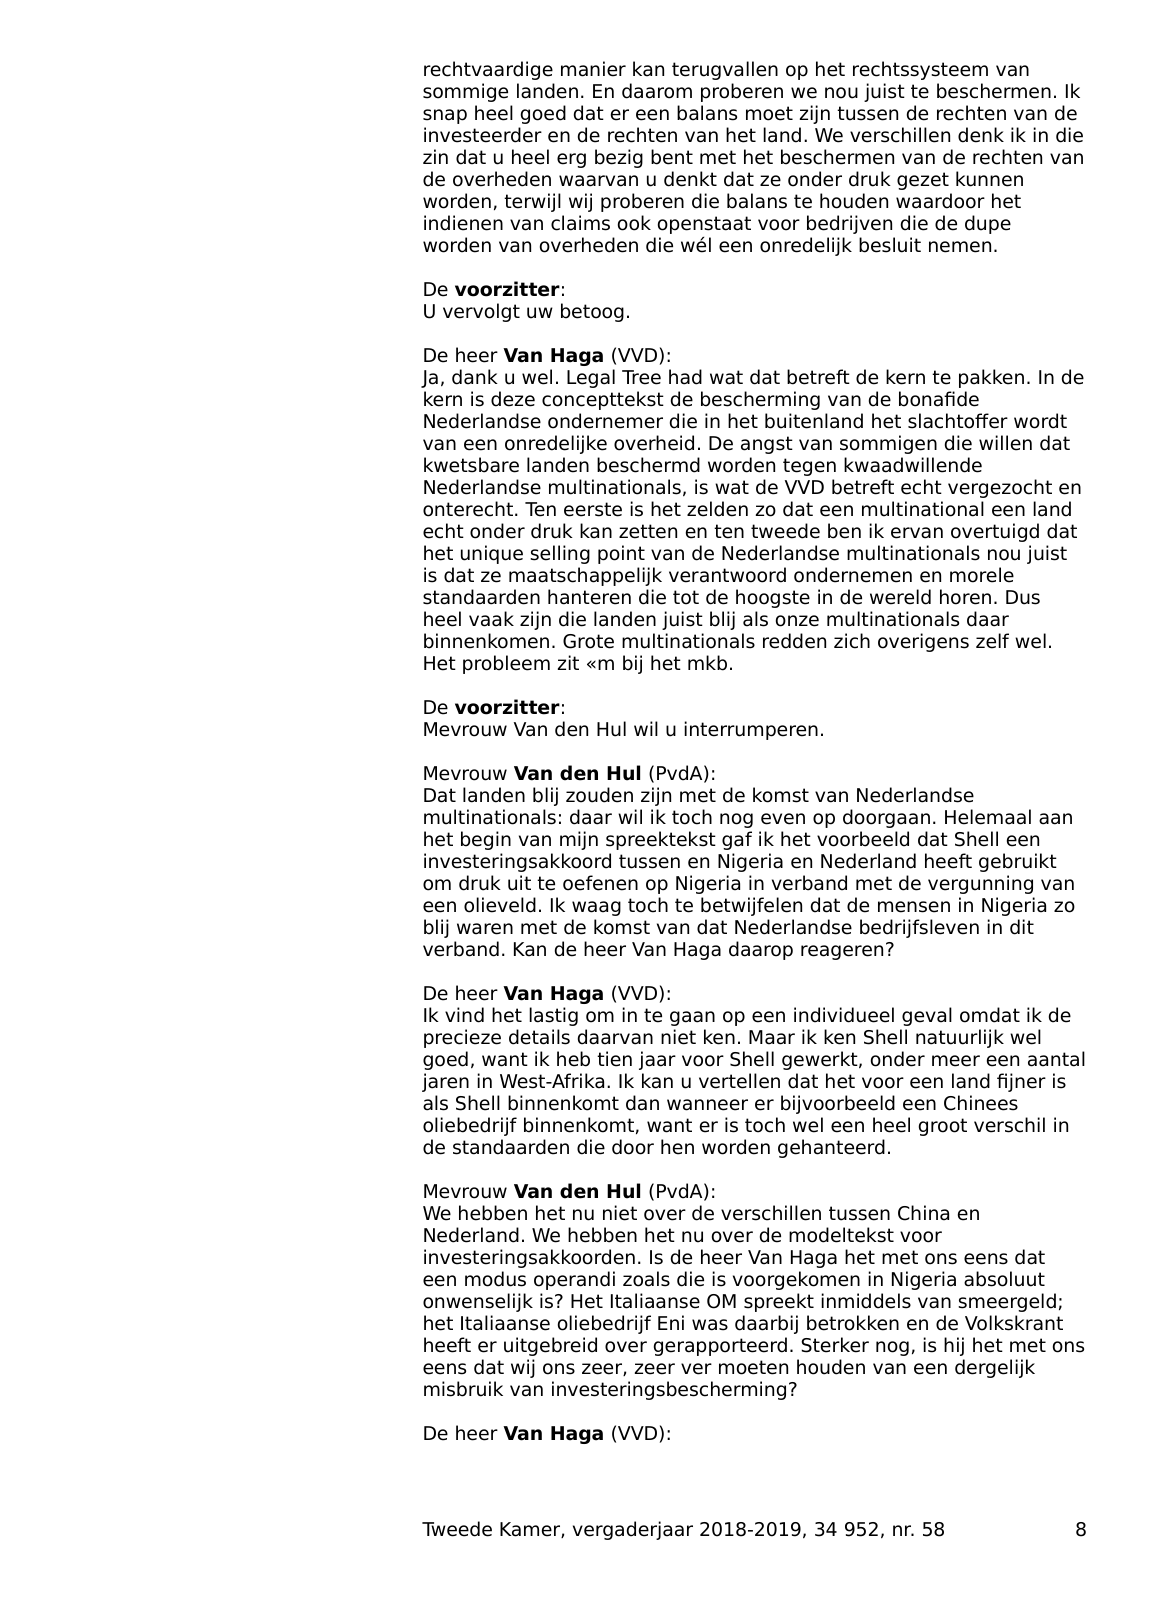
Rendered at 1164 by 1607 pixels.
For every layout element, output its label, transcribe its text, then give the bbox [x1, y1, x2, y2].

text De voorzitter: [422, 697, 1087, 719]
text Mevrouw Van den Hul wil u interrumperen. [422, 719, 1087, 741]
text Mevrouw Van den Hul (PvdA): [422, 763, 1087, 785]
text Ja, dank u wel. Legal Tree had wat dat betreft de kern te pakken. In de kern is deze concepttekst de bescherming van de bonafide Nederlandse ondernemer die in het buitenland het slachtoffer wordt van een onredelijke overheid. De angst van sommigen die willen dat kwetsbare landen beschermd worden tegen kwaadwillende Nederlandse multinationals, is wat de VVD betreft echt vergezocht en onterecht. Ten eerste is het zelden zo dat een multinational een land echt onder druk kan zetten en ten tweede ben ik ervan overtuigd dat het unique selling point van de Nederlandse multinationals nou juist is dat ze maatschappelijk verantwoord ondernemen en morele standaarden hanteren die tot de hoogste in de wereld horen. Dus heel vaak zijn die landen juist blij als onze multinationals daar binnenkomen. Grote multinationals redden zich overigens zelf wel. Het probleem zit «m bij het mkb. [422, 367, 1087, 675]
text De heer Van Haga (VVD): [422, 345, 1087, 367]
text rechtvaardige manier kan terugvallen op het rechtssysteem van sommige landen. En daarom proberen we nou juist te beschermen. Ik snap heel goed dat er een balans moet zijn tussen de rechten van de investeerder en de rechten van het land. We verschillen denk ik in die zin dat u heel erg bezig bent met het beschermen van de rechten van de overheden waarvan u denkt dat ze onder druk gezet kunnen worden, terwijl wij proberen die balans te houden waardoor het indienen van claims ook openstaat voor bedrijven die de dupe worden van overheden die wél een onredelijk besluit nemen. [422, 59, 1087, 257]
text De heer Van Haga (VVD): [422, 1423, 1087, 1445]
text Mevrouw Van den Hul (PvdA): [422, 1181, 1087, 1203]
text De heer Van Haga (VVD): [422, 983, 1087, 1005]
text U vervolgt uw betoog. [422, 301, 1087, 323]
text Dat landen blij zouden zijn met de komst van Nederlandse multinationals: daar wil ik toch nog even op doorgaan. Helemaal aan het begin van mijn spreektekst gaf ik het voorbeeld dat Shell een investeringsakkoord tussen en Nigeria en Nederland heeft gebruikt om druk uit te oefenen op Nigeria in verband met de vergunning van een olieveld. Ik waag toch te betwijfelen dat de mensen in Nigeria zo blij waren met de komst van dat Nederlandse bedrijfsleven in dit verband. Kan de heer Van Haga daarop reageren? [422, 785, 1087, 961]
text Ik vind het lastig om in te gaan op een individueel geval omdat ik de precieze details daarvan niet ken. Maar ik ken Shell natuurlijk wel goed, want ik heb tien jaar voor Shell gewerkt, onder meer een aantal jaren in West-Afrika. Ik kan u vertellen dat het voor een land fijner is als Shell binnenkomt dan wanneer er bijvoorbeeld een Chinees oliebedrijf binnenkomt, want er is toch wel een heel groot verschil in de standaarden die door hen worden gehanteerd. [422, 1005, 1087, 1159]
text We hebben het nu niet over de verschillen tussen China en Nederland. We hebben het nu over de modeltekst voor investeringsakkoorden. Is de heer Van Haga het met ons eens dat een modus operandi zoals die is voorgekomen in Nigeria absoluut onwenselijk is? Het Italiaanse OM spreekt inmiddels van smeergeld; het Italiaanse oliebedrijf Eni was daarbij betrokken en de Volkskrant heeft er uitgebreid over gerapporteerd. Sterker nog, is hij het met ons eens dat wij ons zeer, zeer ver moeten houden van een dergelijk misbruik van investeringsbescherming? [422, 1203, 1087, 1401]
text De voorzitter: [422, 279, 1087, 301]
